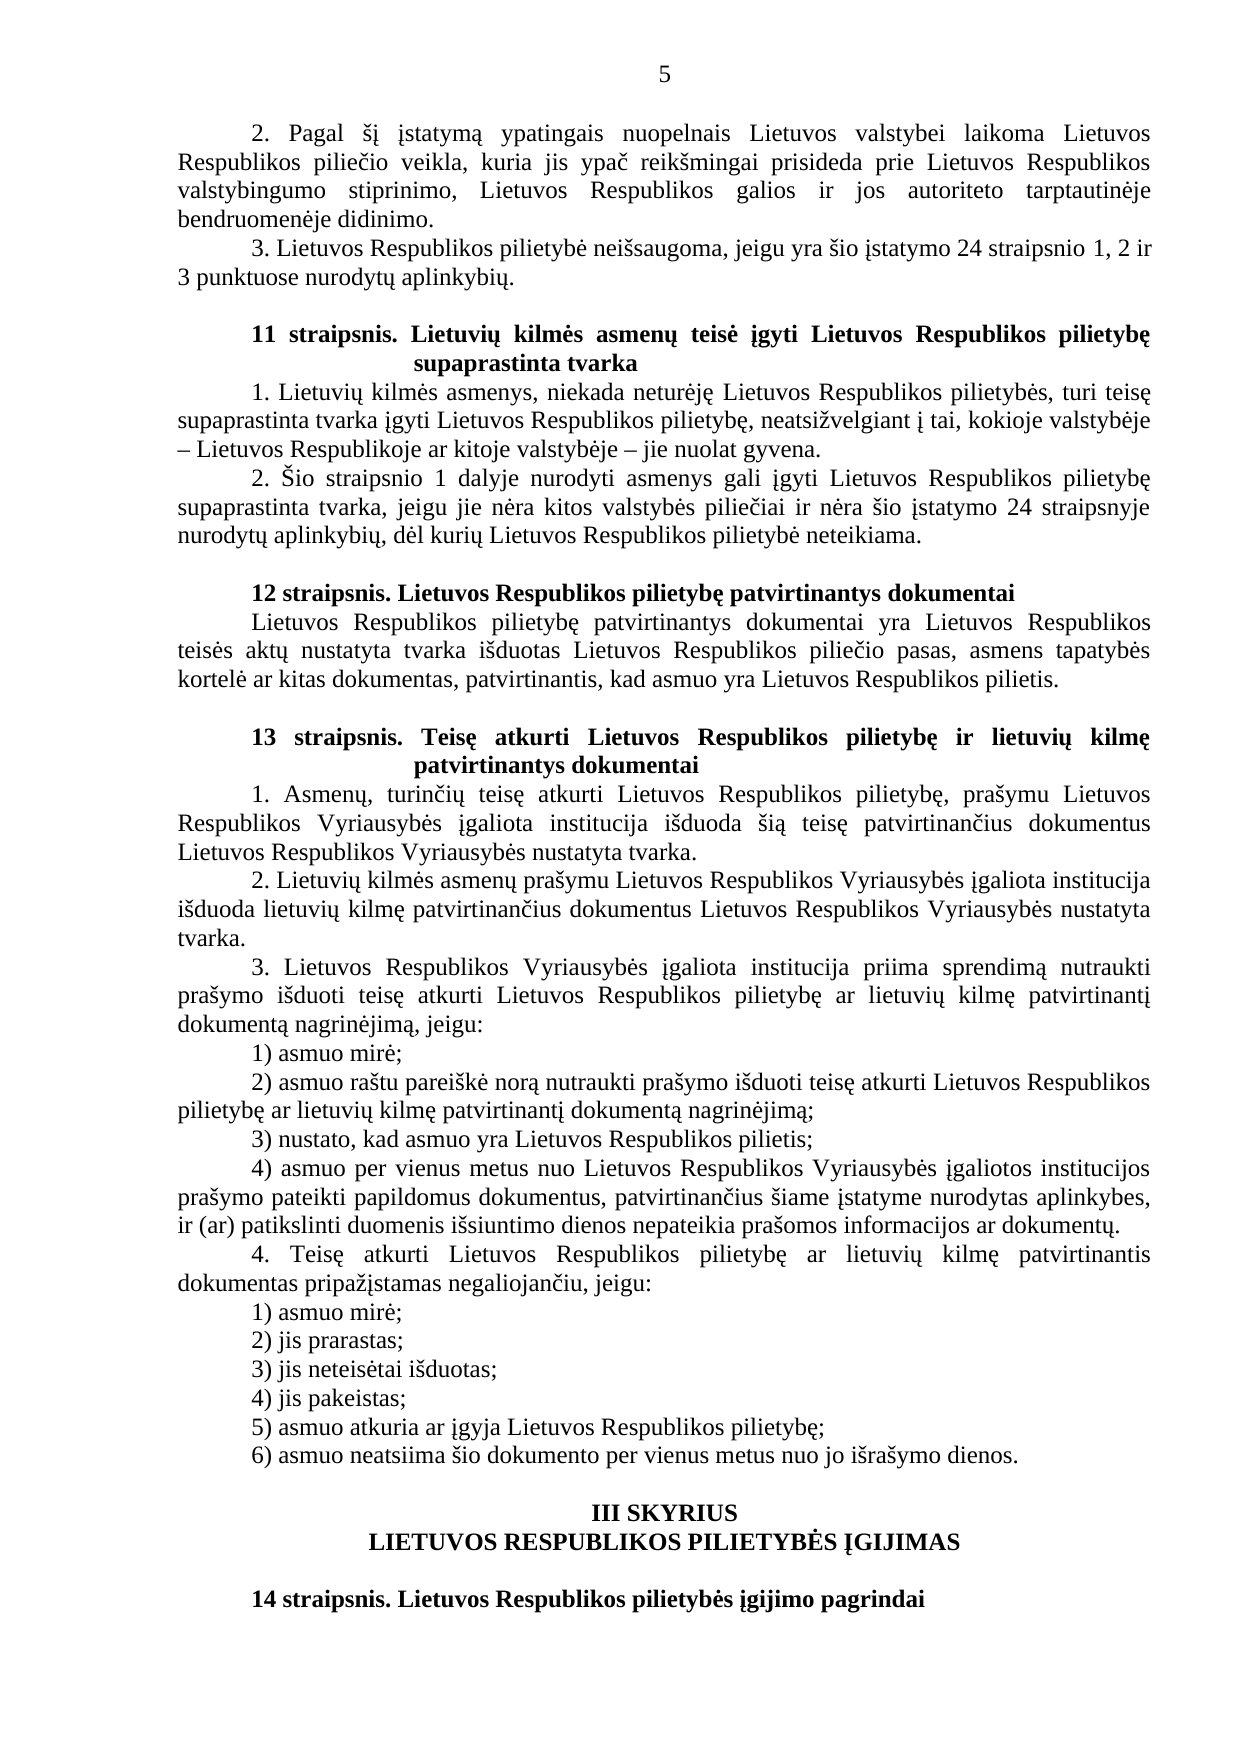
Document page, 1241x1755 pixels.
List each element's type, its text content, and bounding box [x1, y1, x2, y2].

text 1. Asmenų, turinčių teisę atkurti Lietuvos Respublikos pilietybę, prašymu Lietuvos Respublikos Vyriausybės įgaliota institucija išduoda šią teisę patvirtinančius dokumentus Lietuvos Respublikos Vyriausybės nustatyta tvarka. [177, 779, 1152, 866]
text 14 straipsnis. Lietuvos Respublikos pilietybės įgijimo pagrindai [177, 1584, 1152, 1613]
text 2. Šio straipsnio 1 dalyje nurodyti asmenys gali įgyti Lietuvos Respublikos pilietybę supaprastinta tvarka, jeigu jie nėra kitos valstybės piliečiai ir nėra šio įstatymo 24 straipsnyje nurodytų aplinkybių, dėl kurių Lietuvos Respublikos pilietybė neteikiama. [177, 463, 1152, 549]
text 4) jis pakeistas; [177, 1383, 1152, 1412]
text 2) asmuo raštu pareiškė norą nutraukti prašymo išduoti teisę atkurti Lietuvos Respublikos pilietybę ar lietuvių kilmę patvirtinantį dokumentą nagrinėjimą; [177, 1067, 1152, 1124]
text 1) asmuo mirė; [177, 1297, 1152, 1326]
text LIETUVOS RESPUBLIKOS PILIETYBĖS ĮGIJIMAS [177, 1527, 1152, 1556]
text 4. Teisę atkurti Lietuvos Respublikos pilietybę ar lietuvių kilmę patvirtinantis dokumentas pripažįstamas negaliojančiu, jeigu: [177, 1239, 1152, 1297]
text 2) jis prarastas; [177, 1326, 1152, 1354]
text 3. Lietuvos Respublikos Vyriausybės įgaliota institucija priima sprendimą nutraukti prašymo išduoti teisę atkurti Lietuvos Respublikos pilietybę ar lietuvių kilmę patvirtinantį dokumentą nagrinėjimą, jeigu: [177, 952, 1152, 1038]
text 12 straipsnis. Lietuvos Respublikos pilietybę patvirtinantys dokumentai [177, 578, 1152, 607]
text 5) asmuo atkuria ar įgyja Lietuvos Respublikos pilietybę; [177, 1412, 1152, 1441]
text 4) asmuo per vienus metus nuo Lietuvos Respublikos Vyriausybės įgaliotos institucijos prašymo pateikti papildomus dokumentus, patvirtinančius šiame įstatyme nurodytas aplinkybes, ir (ar) patikslinti duomenis išsiuntimo dienos nepateikia prašomos informacijos ar dokumentų. [177, 1153, 1152, 1239]
text 3) jis neteisėtai išduotas; [177, 1354, 1152, 1383]
text III SKYRIUS [177, 1498, 1152, 1527]
text 13 straipsnis. Teisę atkurti Lietuvos Respublikos pilietybę ir lietuvių kilmę patvirtinantys dokumentai [251, 722, 1152, 779]
text 1. Lietuvių kilmės asmenys, niekada neturėję Lietuvos Respublikos pilietybės, turi teisę supaprastinta tvarka įgyti Lietuvos Respublikos pilietybę, neatsižvelgiant į tai, kokioje valstybėje – Lietuvos Respublikoje ar kitoje valstybėje – jie nuolat gyvena. [177, 377, 1152, 463]
text 1) asmuo mirė; [177, 1038, 1152, 1067]
text 2. Pagal šį įstatymą ypatingais nuopelnais Lietuvos valstybei laikoma Lietuvos Respublikos piliečio veikla, kuria jis ypač reikšmingai prisideda prie Lietuvos Respublikos valstybingumo stiprinimo, Lietuvos Respublikos galios ir jos autoriteto tarptautinėje bendruomenėje didinimo. [177, 118, 1152, 233]
text 6) asmuo neatsiima šio dokumento per vienus metus nuo jo išrašymo dienos. [177, 1441, 1152, 1469]
text Lietuvos Respublikos pilietybę patvirtinantys dokumentai yra Lietuvos Respublikos teisės aktų nustatyta tvarka išduotas Lietuvos Respublikos piliečio pasas, asmens tapatybės kortelė ar kitas dokumentas, patvirtinantis, kad asmuo yra Lietuvos Respublikos pilietis. [177, 607, 1152, 693]
text 11 straipsnis. Lietuvių kilmės asmenų teisė įgyti Lietuvos Respublikos pilietybę supaprastinta tvarka [251, 319, 1152, 377]
text 2. Lietuvių kilmės asmenų prašymu Lietuvos Respublikos Vyriausybės įgaliota institucija išduoda lietuvių kilmę patvirtinančius dokumentus Lietuvos Respublikos Vyriausybės nustatyta tvarka. [177, 866, 1152, 952]
text 3. Lietuvos Respublikos pilietybė neišsaugoma, jeigu yra šio įstatymo 24 straipsnio 1, 2 ir 3 punktuose nurodytų aplinkybių. [177, 233, 1152, 291]
text 3) nustato, kad asmuo yra Lietuvos Respublikos pilietis; [177, 1124, 1152, 1153]
